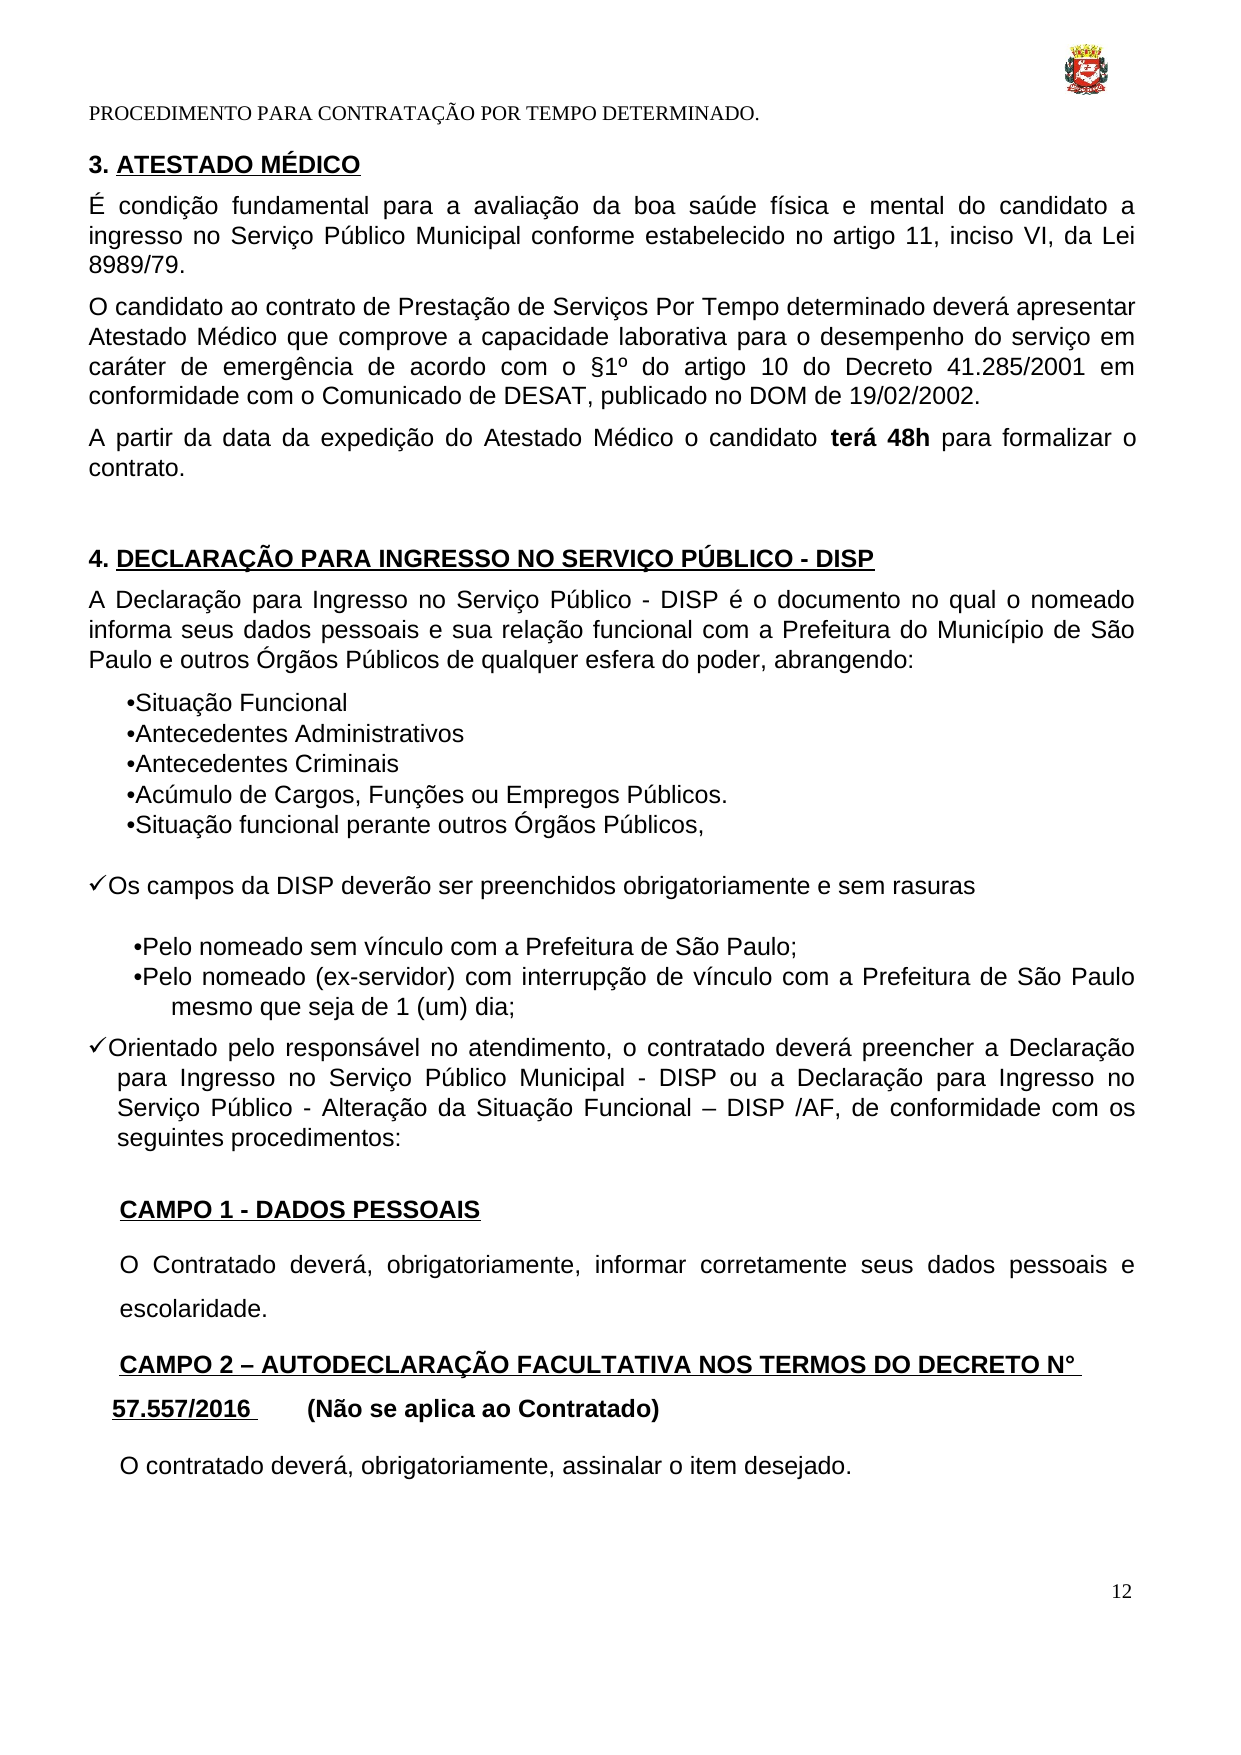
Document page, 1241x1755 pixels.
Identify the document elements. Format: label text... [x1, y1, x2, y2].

list Situação Funcional [0, 688, 1137, 717]
list Antecedentes Administrativos [0, 719, 1137, 747]
subtitle CAMPO 2 – AUTODECLARAÇÃO FACULTATIVA NOS TERMOS DO DECRETO N° [119, 1350, 1137, 1379]
text O candidato ao contrato de Prestação de Serviços Por Tempo determinado deverá apresentar Atestado Médico que comprove a capacidade laborativa para o desempenho do serviço em caráter de emergência de acordo com o §1º do artigo 10 do Decreto 41.285/2001 em conformidade com o Comunicado de DESAT, publicado no DOM de 19/02/2002. [88, 292, 1137, 410]
text É condição fundamental para a avaliação da boa saúde física e mental do candidato a ingresso no Serviço Público Municipal conforme estabelecido no artigo 11, inciso VI, da Lei 8989/79. [88, 191, 1137, 279]
list Orientado pelo responsável no atendimento, o contratado deverá preencher a Declaração para Ingresso no Serviço Público Municipal - DISP ou a Declaração para Ingresso no Serviço Público - Alteração da Situação Funcional – DISP /AF, de conformidade com os seguintes procedimentos: [0, 1033, 1137, 1152]
text 57.557/2016 (Não se aplica ao Contratado) [30, 1394, 1137, 1423]
list Situação funcional perante outros Órgãos Públicos, [0, 810, 1137, 839]
text A partir da data da expedição do Atestado Médico o candidato terá 48h para formalizar o contrato. [88, 423, 1137, 482]
list Antecedentes Criminais [0, 749, 1137, 778]
subtitle CAMPO 1 - DADOS PESSOAIS [119, 1195, 1137, 1224]
text A Declaração para Ingresso no Serviço Público - DISP é o documento no qual o nomeado informa seus dados pessoais e sua relação funcional com a Prefeitura do Município de São Paulo e outros Órgãos Públicos de qualquer esfera do poder, abrangendo: [88, 585, 1137, 674]
subtitle 3. ATESTADO MÉDICO [88, 150, 1137, 179]
text O contratado deverá, obrigatoriamente, assinalar o item desejado. [119, 1451, 1137, 1479]
subtitle 4. DECLARAÇÃO PARA INGRESSO NO SERVIÇO PÚBLICO - DISP [88, 544, 1137, 573]
list Acúmulo de Cargos, Funções ou Empregos Públicos. [0, 779, 1137, 808]
list Os campos da DISP deverão ser preenchidos obrigatoriamente e sem rasuras [0, 871, 1137, 900]
list Pelo nomeado sem vínculo com a Prefeitura de São Paulo; [0, 932, 1137, 961]
list Pelo nomeado (ex-servidor) com interrupção de vínculo com a Prefeitura de São Paulo mesmo que seja de 1 (um) dia; [0, 962, 1137, 1021]
text O Contratado deverá, obrigatoriamente, informar corretamente seus dados pessoais e escolaridade. [119, 1250, 1137, 1322]
